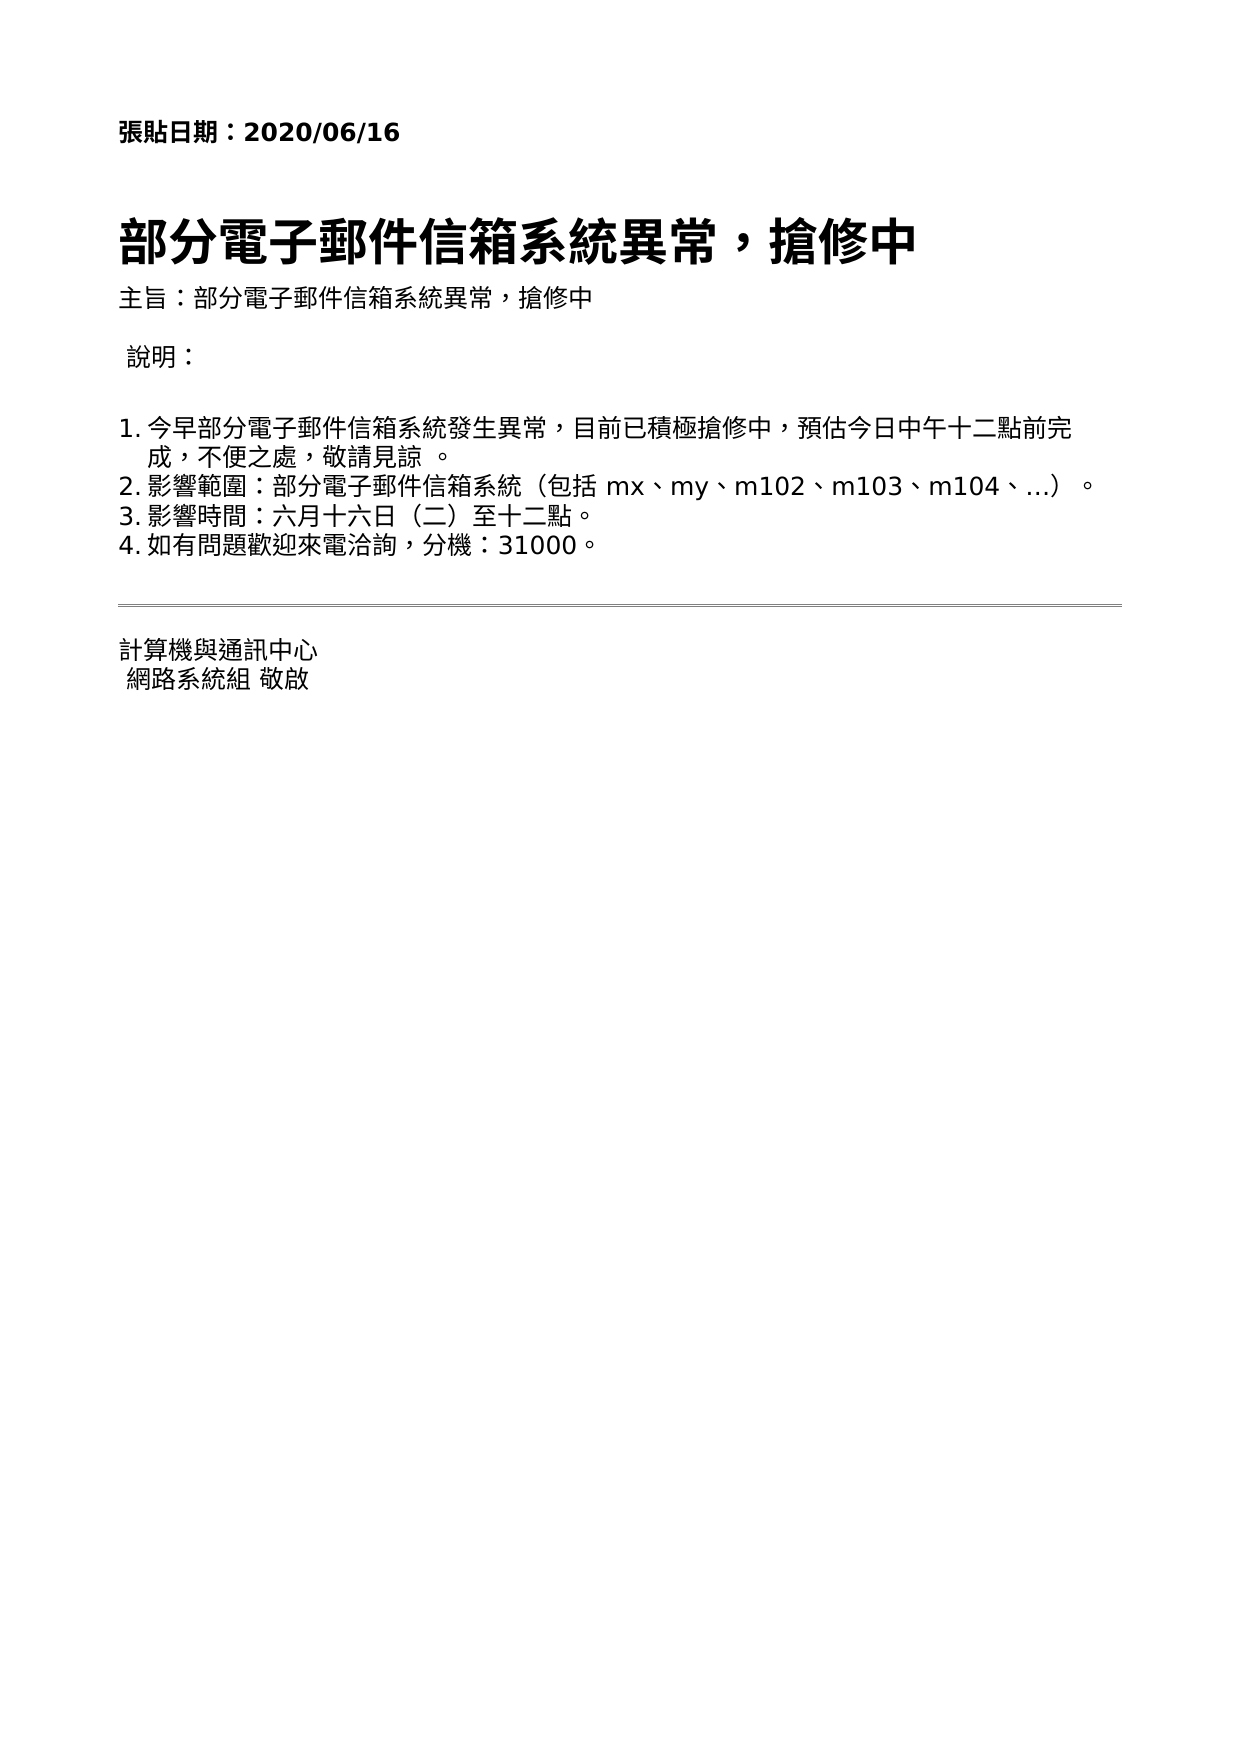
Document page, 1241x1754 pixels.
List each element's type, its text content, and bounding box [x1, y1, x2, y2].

text 張貼日期：2020/06/16 [118, 118, 1122, 176]
list 影響範圍：部分電子郵件信箱系統（包括 mx、my、m102、m103、m104、…）。 [118, 472, 1122, 502]
list 影響時間：六月十六日（二）至十二點。 [118, 502, 1122, 531]
list 如有問題歡迎來電洽詢，分機：31000。 [118, 531, 1122, 560]
list 今早部分電子郵件信箱系統發生異常，目前已積極搶修中，預估今日中午十二點前完成，不便之處，敬請見諒 。 [118, 414, 1122, 472]
subtitle 部分電子郵件信箱系統異常，搶修中 [118, 214, 1122, 272]
text 計算機與通訊中心 網路系統組 敬啟 [118, 636, 1122, 694]
text 主旨：部分電子郵件信箱系統異常，搶修中 說明： [118, 285, 1122, 372]
